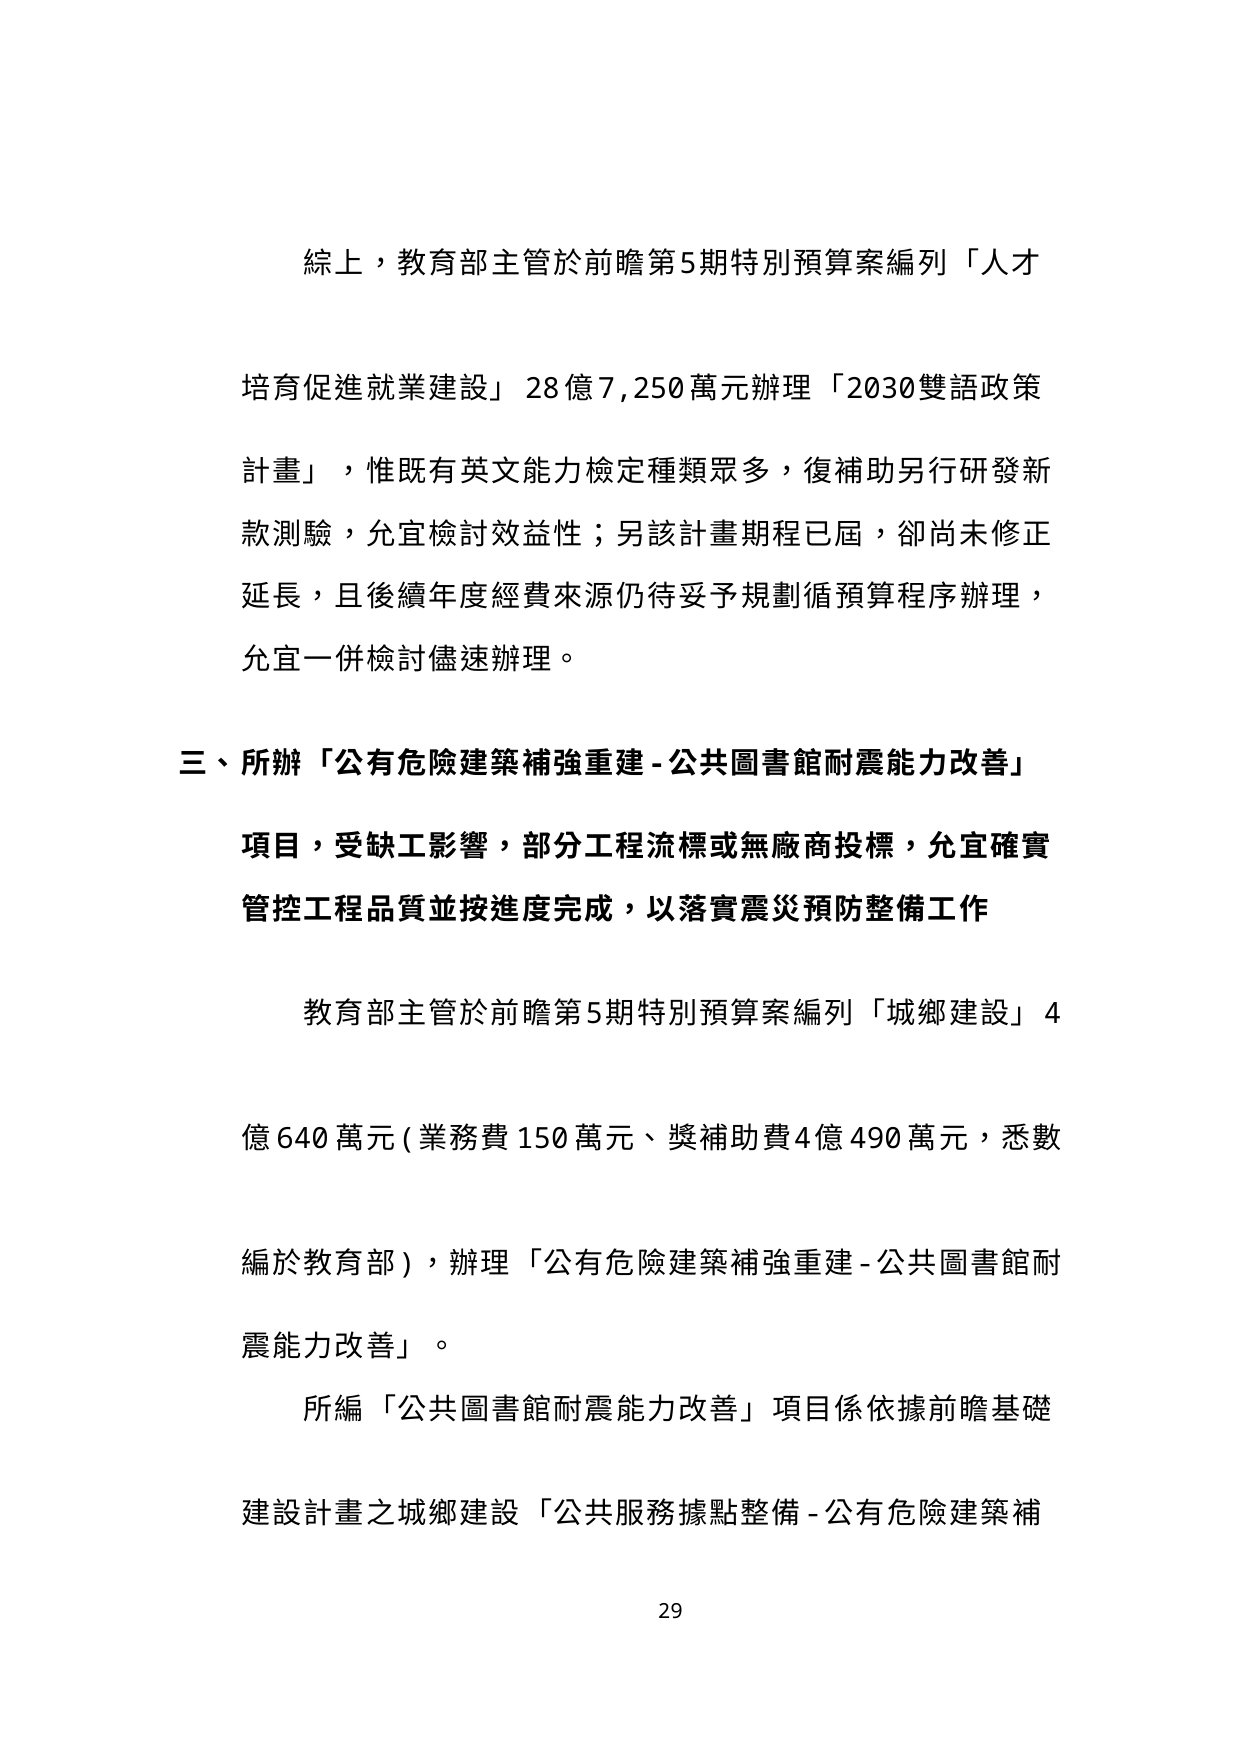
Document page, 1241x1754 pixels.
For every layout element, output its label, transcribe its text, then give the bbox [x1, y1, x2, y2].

text 所編「公共圖書館耐震能力改善」項目係依據前瞻基礎建設計畫之城鄉建設「公共服務據點整備-公有危險建築補強重建」(106-114年)辦理，公有危險建築補強重建係為加速推動公有建築物耐震能力提升，透過補強、重建或新建，確保建築物耐久性與安全性，以落實震災預防整備工作；經補強、重建或新建之公有建築物，可擴充為地方長照關懷、公共托育、數位學習及集會據點，提供多元服務，全計畫預計辦理1,723棟公有建築物耐震能力詳細評估，1,574棟公有建築物耐震補強(含增、改、修建)、184棟公有建築物拆除重建或新建工程。其中教育部辦理公共圖書館耐震補強工程114年度預計進行耐震補強20棟，112及113年度績效指標評估基準分別為4及15棟，執行結果為17及33棟，均超逾目標值(詳表1)。然教育部補助公共圖書館辦理耐震補強工程於前瞻第4期特別預算(112及113年度)共編列預算2億5,000萬元，其中113年迄7月底累計執行數8,298萬8千元占全年度預算數2億元41.49%(詳表2)，據教育部說明主要係地方政府需俟補強工程發包後方能大額請款，而目前受缺工影響，部分偏鄉縣市獲補助之公共圖書館已有多次流標且無廠商投標之情形等所致。 [236, 1365, 1063, 1552]
text 三、所辦「公有危險建築補強重建-公共圖書館耐震能力改善」項目，受缺工影響，部分工程流標或無廠商投標，允宜確實管控工程品質並按進度完成，以落實震災預防整備工作 [177, 677, 1063, 927]
text 教育部主管於前瞻第5期特別預算案編列「城鄉建設」4億640萬元(業務費150萬元、獎補助費4億490萬元，悉數編於教育部)，辦理「公有危險建築補強重建-公共圖書館耐震能力改善」。 [236, 927, 1063, 1365]
text 綜上，教育部主管於前瞻第5期特別預算案編列「人才培育促進就業建設」28億7,250萬元辦理「2030雙語政策計畫」，惟既有英文能力檢定種類眾多，復補助另行研發新款測驗，允宜檢討效益性；另該計畫期程已屆，卻尚未修正延長，且後續年度經費來源仍待妥予規劃循預算程序辦理，允宜一併檢討儘速辦理。 [236, 177, 1063, 677]
